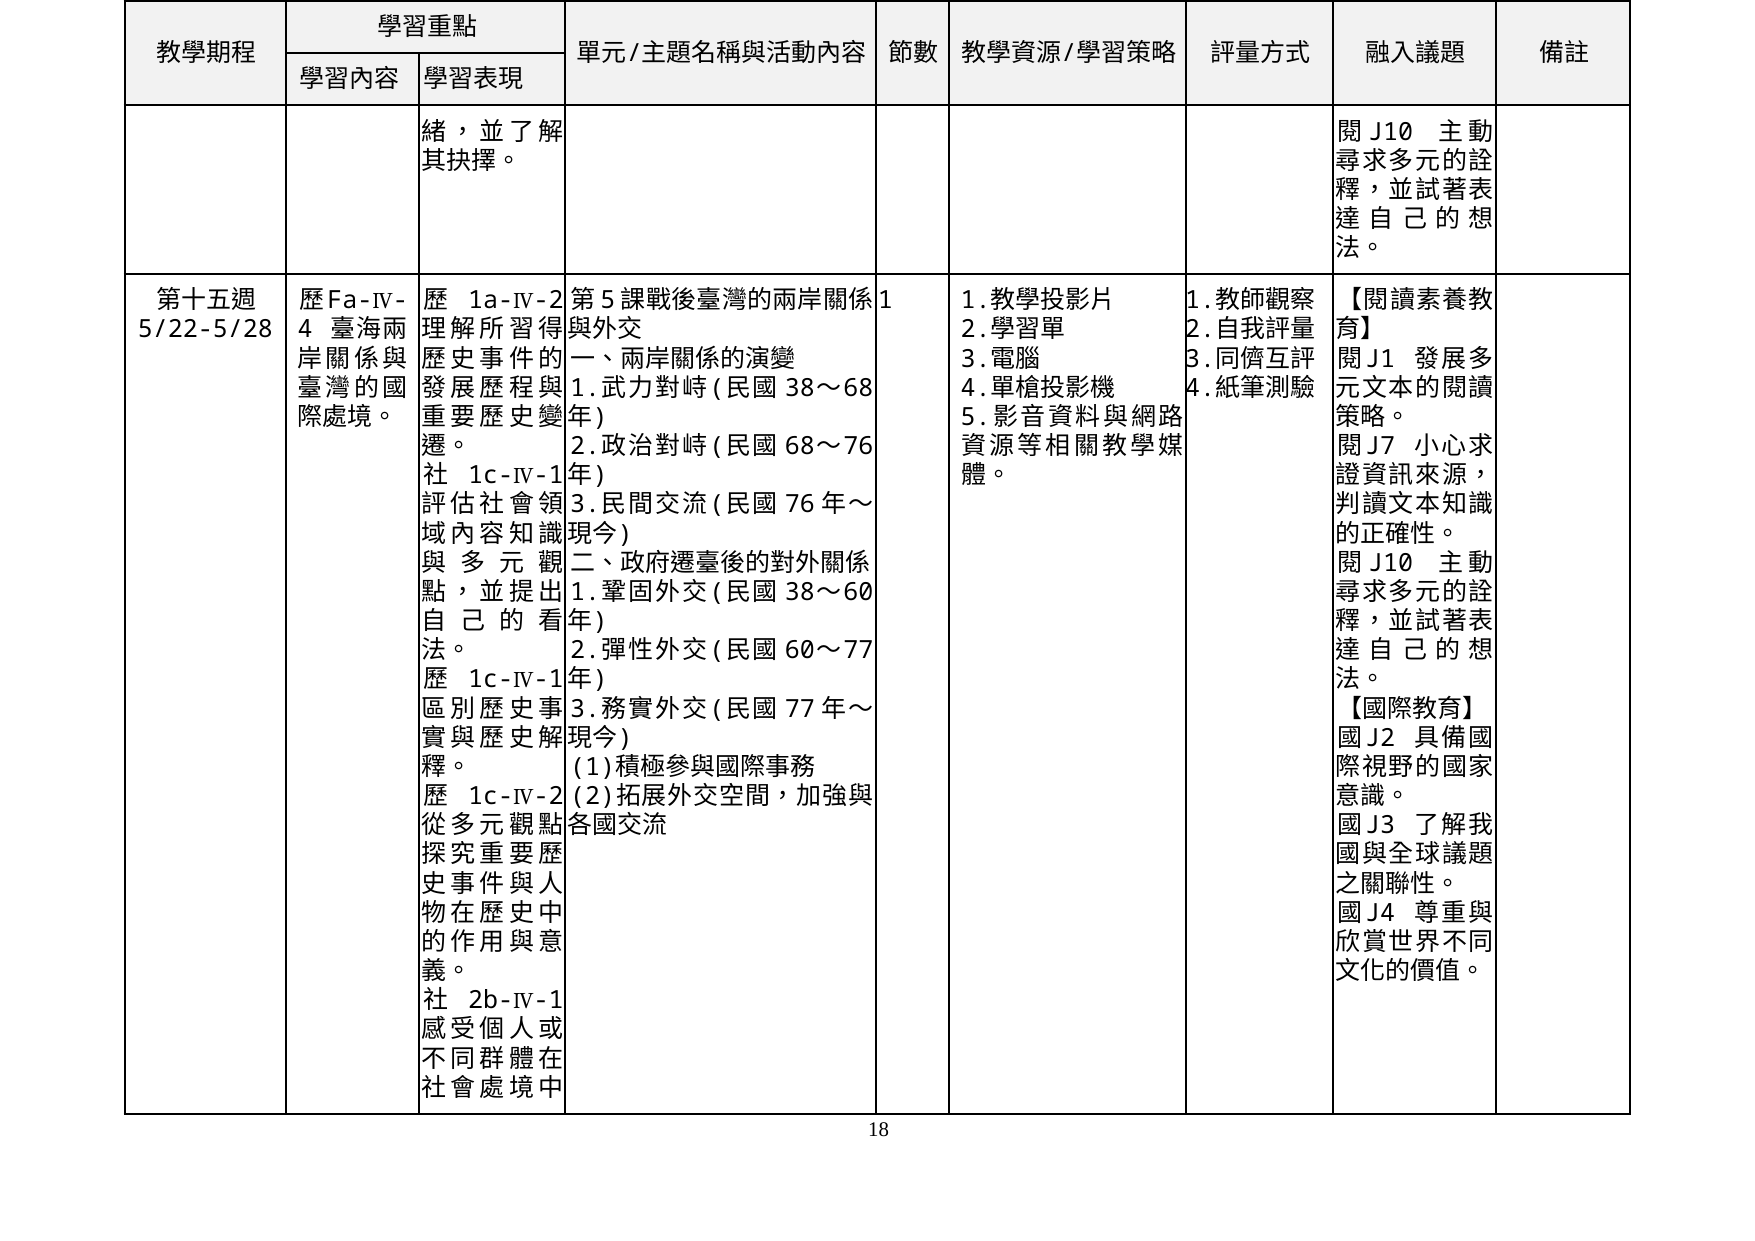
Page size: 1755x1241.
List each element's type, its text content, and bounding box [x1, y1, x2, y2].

table_cell [566, 106, 875, 273]
table_cell [1497, 106, 1629, 273]
table_cell 1 [877, 275, 948, 1112]
table_cell 【閱讀素養教育】 閱J1 發展多元文本的閱讀策略。 閱J7 小心求證資訊來源，判讀文本知識的正確性。 閱J10 主動尋求多元的詮釋，並試著表達自己的想法。 【國際教育】 國J2 具備國際視野的國家意識。 國J3 了解我國與全球議題之關聯性。 國J4 尊重與欣賞世界不同文化的價值。 [1334, 275, 1495, 1112]
table_cell 學習表現 [420, 54, 564, 104]
table_header 學習重點 [287, 2, 564, 52]
table_cell 閱J10 主動尋求多元的詮釋，並試著表達自己的想法。 [1334, 106, 1495, 273]
table_cell 緒，並了解其抉擇。 [420, 106, 564, 273]
table_header 教學資源/學習策略 [950, 2, 1185, 104]
table_cell 學習內容 [287, 54, 418, 104]
table_cell 第5課戰後臺灣的兩岸關係與外交 一、兩岸關係的演變 1.武力對峙(民國38～68年) 2.政治對峙(民國68～76年) 3.民間交流(民國76年～現今) 二、政府遷臺後的對外關係 1.鞏固外交(民國38～60年) 2.彈性外交(民國60～77年) 3.務實外交(民國77年～現今) (1)積極參與國際事務 (2)拓展外交空間，加強與各國交流 [566, 275, 875, 1112]
table_cell 歷Fa-Ⅳ-4 臺海兩岸關係與臺灣的國際處境。 [287, 275, 418, 1112]
table_header 單元/主題名稱與活動內容 [566, 2, 875, 104]
table_cell 1.教學投影片 2.學習單 3.電腦 4.單槍投影機 5.影音資料與網路資源等相關教學媒體。 [950, 275, 1185, 1112]
table_cell [877, 106, 948, 273]
table_cell [1497, 275, 1629, 1112]
table_header 節數 [877, 2, 948, 104]
table_cell [1187, 106, 1332, 273]
table_cell [950, 106, 1185, 273]
table_cell [126, 106, 285, 273]
table_cell 1.教師觀察 2.自我評量 3.同儕互評 4.紙筆測驗 [1187, 275, 1332, 1112]
table_header 教學期程 [126, 2, 285, 104]
table_header 評量方式 [1187, 2, 1332, 104]
table_cell 歷1a-Ⅳ-2 理解所習得歷史事件的發展歷程與重要歷史變遷。 社1c-Ⅳ-1 評估社會領域內容知識與多元觀點，並提出自己的看法。 歷1c-Ⅳ-1 區別歷史事實與歷史解釋。 歷1c-Ⅳ-2 從多元觀點探究重要歷史事件與人物在歷史中的作用與意義。 社2b-Ⅳ-1 感受個人或不同群體在社會處境中 [420, 275, 564, 1112]
table_cell 第十五週5/22-5/28 [126, 275, 285, 1112]
table_cell [287, 106, 418, 273]
table_header 備註 [1497, 2, 1629, 104]
table_header 融入議題 [1334, 2, 1495, 104]
